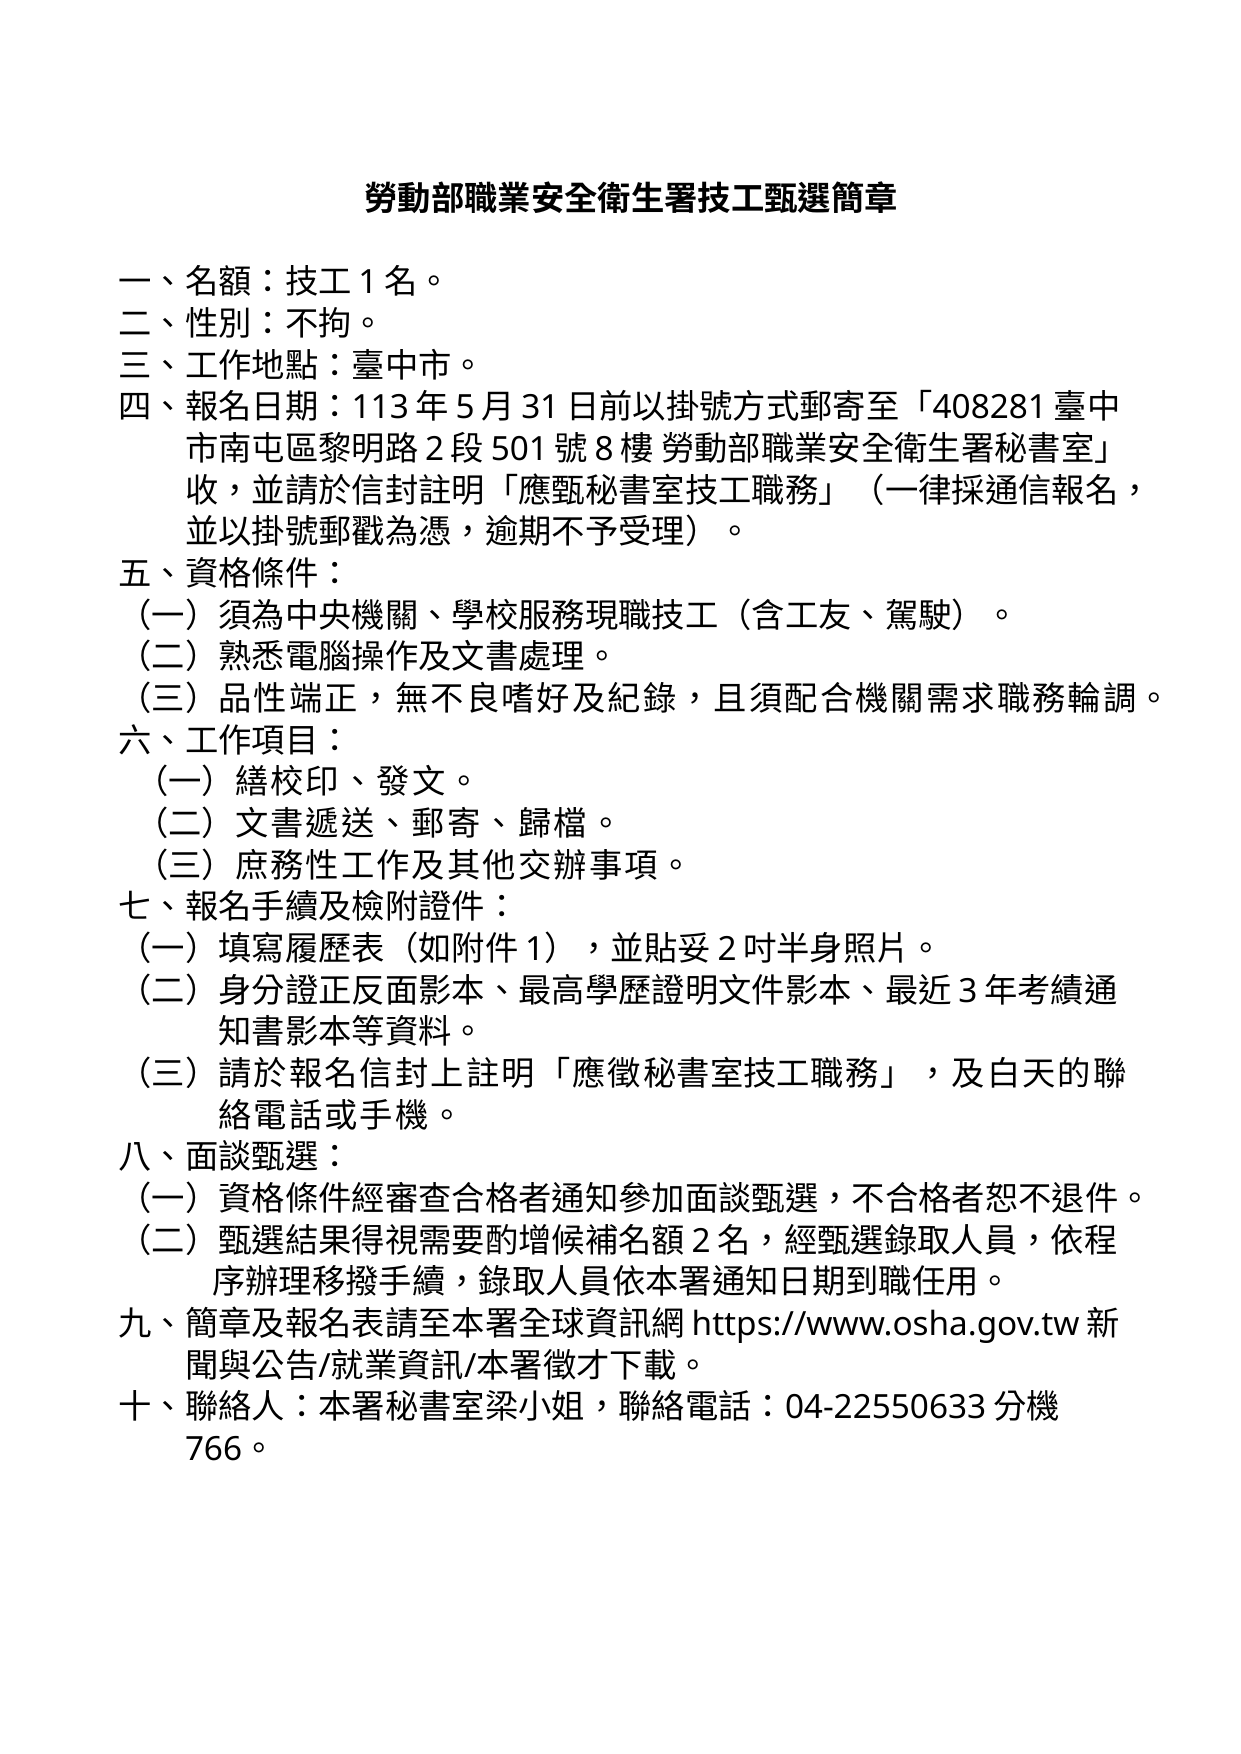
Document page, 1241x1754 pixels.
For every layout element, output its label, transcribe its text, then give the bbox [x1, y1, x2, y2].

text 五、資格條件： [118, 552, 1144, 594]
text （一）資格條件經審查合格者通知參加面談甄選，不合格者恕不退件。 [118, 1177, 1144, 1219]
text （二）文書遞送、郵寄、歸檔。 [118, 802, 1144, 844]
text 七、報名手續及檢附證件： [118, 885, 1144, 927]
text （三）庶務性工作及其他交辦事項。 [118, 844, 1144, 885]
text 十、聯絡人：本署秘書室梁小姐，聯絡電話：04-22550633分機766。 [118, 1385, 1144, 1469]
text 八、面談甄選： [118, 1135, 1144, 1177]
text （三）品性端正，無不良嗜好及紀錄，且須配合機關需求職務輪調。 [118, 677, 1144, 719]
text （一）須為中央機關、學校服務現職技工（含工友、駕駛）。 [118, 594, 1144, 635]
text 四、報名日期：113年5月31日前以掛號方式郵寄至「408281臺中市南屯區黎明路2段501號8樓 勞動部職業安全衛生署秘書室」收，並請於信封註明「應甄秘書室技工職務」（一律採通信報名，並以掛號郵戳為憑，逾期不予受理）。 [118, 385, 1144, 552]
text 二、性別：不拘。 [118, 302, 1144, 344]
text （二）甄選結果得視需要酌增候補名額2名，經甄選錄取人員，依程序辦理移撥手續，錄取人員依本署通知日期到職任用。 [118, 1219, 1144, 1302]
text （二）身分證正反面影本、最高學歷證明文件影本、最近3年考績通知書影本等資料。 [118, 969, 1144, 1052]
text 勞動部職業安全衛生署技工甄選簡章 [118, 177, 1144, 219]
text （二）熟悉電腦操作及文書處理。 [118, 635, 1144, 677]
text 六、工作項目： [118, 719, 1144, 760]
text （一）繕校印、發文。 [118, 760, 1144, 802]
text （一）填寫履歷表（如附件1），並貼妥2吋半身照片。 [118, 927, 1144, 969]
text （三）請於報名信封上註明「應徵秘書室技工職務」，及白天的聯絡電話或手機。 [118, 1052, 1144, 1135]
text 九、簡章及報名表請至本署全球資訊網https://www.osha.gov.tw新聞與公告/就業資訊/本署徵才下載。 [118, 1302, 1144, 1385]
text 三、工作地點：臺中市。 [118, 344, 1144, 385]
text 一、名額：技工1名。 [118, 260, 1144, 302]
